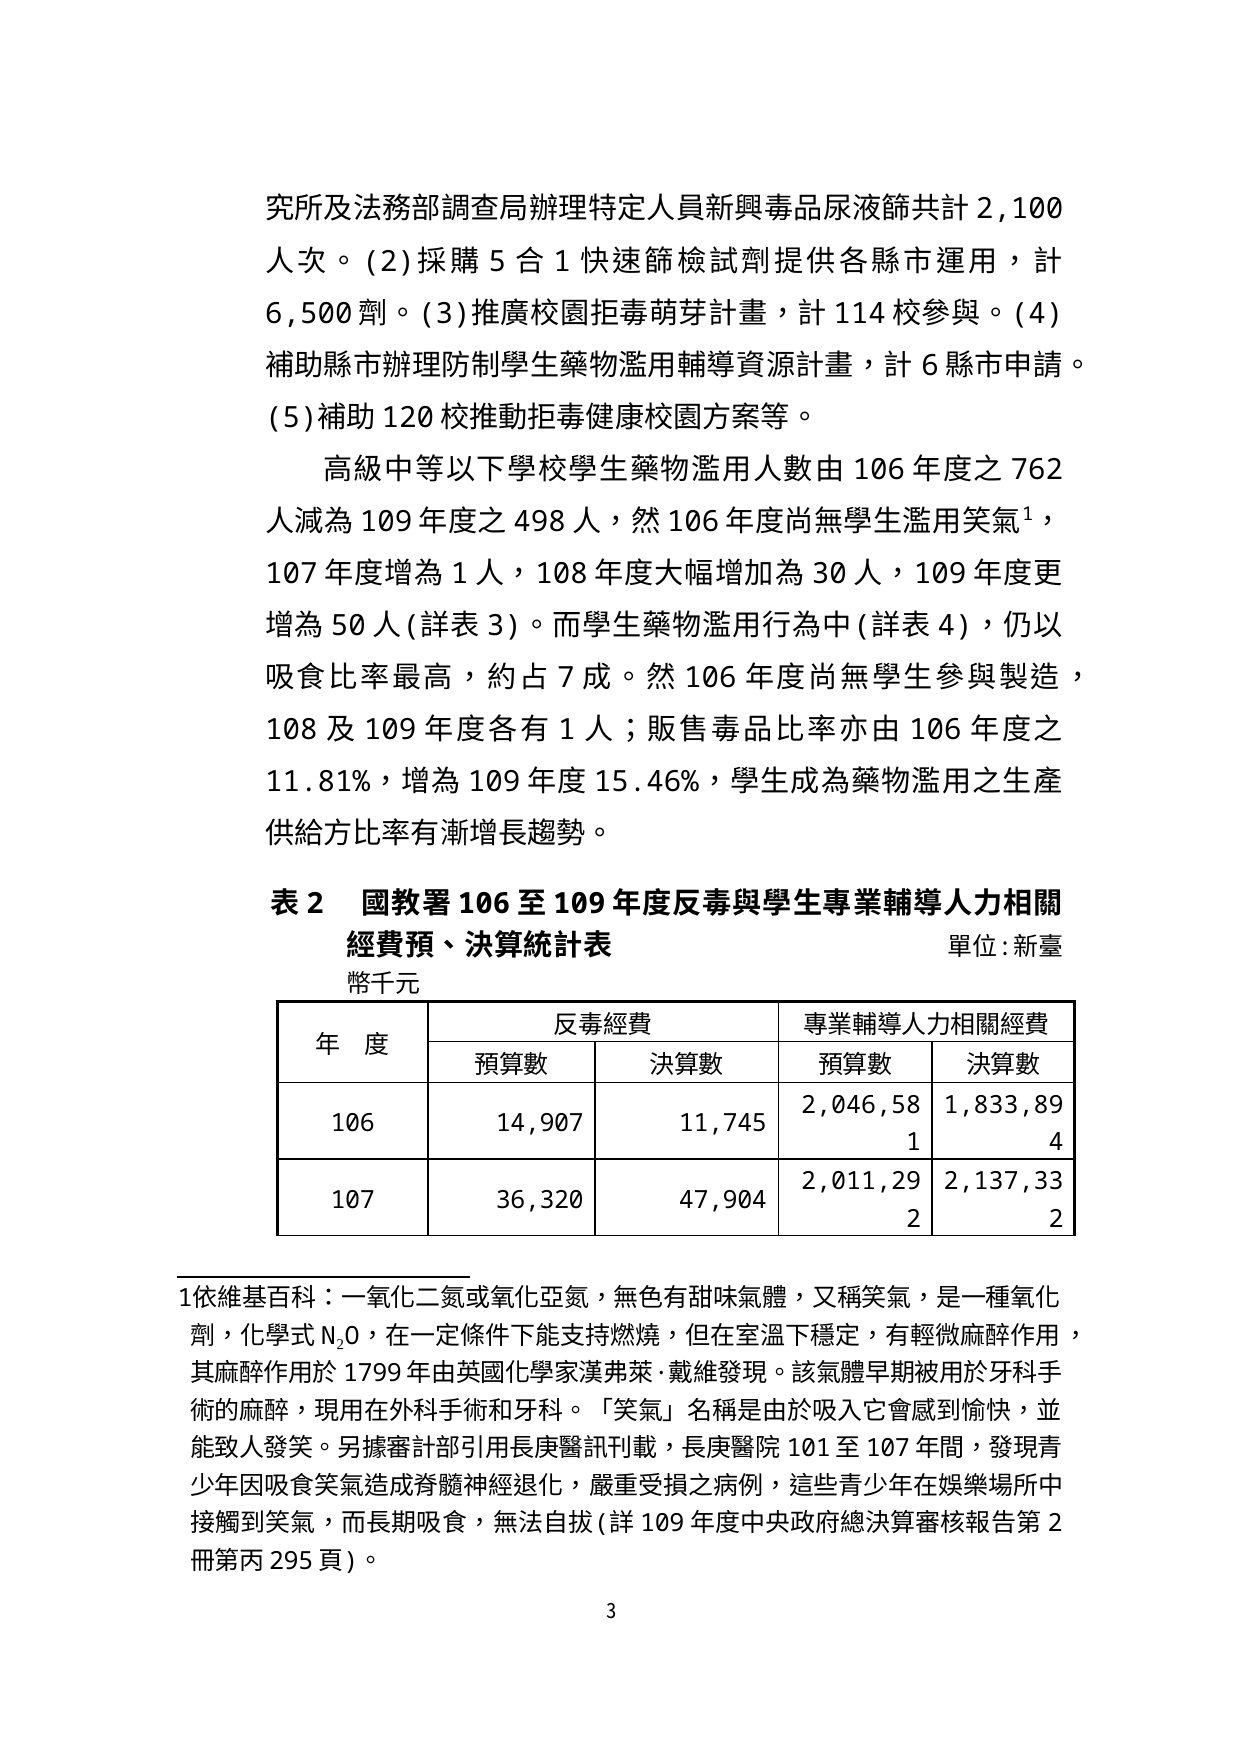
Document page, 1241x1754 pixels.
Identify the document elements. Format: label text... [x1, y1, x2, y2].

table_cell 36,320 [429, 1160, 594, 1234]
table_cell 2,046,581 [779, 1083, 931, 1158]
table_cell 決算數 [596, 1042, 778, 1081]
table_cell 106 [279, 1083, 427, 1158]
table_cell 11,745 [596, 1083, 778, 1158]
table_header 反毒經費 [429, 1003, 778, 1041]
table_header 專業輔導人力相關經費 [779, 1003, 1073, 1041]
text 由國教署近年反毒經費預決算數(詳表2)觀之，106決算數為1,174萬5千元，109年度已增為3,477萬8千元，110及111年度各編列7,000萬元。109年辦理內容包括(1)高級中等以下學校特定人員8,000人次尿液篩檢。(針對安非他命類藥物（安非他命、甲基安非他命、搖頭丸）」及「愷他命代謝物(愷他命及去甲基愷他命)；委託法務部法醫研究所及法務部調查局辦理特定人員新興毒品尿液篩共計2,100人次。(2)採購5合1快速篩檢試劑提供各縣市運用，計6,500劑。(3)推廣校園拒毒萌芽計畫，計114校參與。(4)補助縣市辦理防制學生藥物濫用輔導資源計畫，計6縣市申請。(5)補助120校推動拒毒健康校園方案等。 [265, 177, 1063, 438]
table_cell 47,904 [596, 1160, 778, 1234]
table_cell 107 [279, 1160, 427, 1234]
table_cell 14,907 [429, 1083, 594, 1158]
table_cell 決算數 [933, 1042, 1073, 1081]
table_cell 2,011,292 [779, 1160, 931, 1234]
table_header 年 度 [279, 1003, 427, 1081]
text 依維基百科：一氧化二氮或氧化亞氮，無色有甜味氣體，又稱笑氣，是一種氧化劑，化學式N₂O，在一定條件下能支持燃燒，但在室溫下穩定，有輕微麻醉作用，其麻醉作用於1799年由英國化學家漢弗萊·戴維發現。該氣體早期被用於牙科手術的麻醉，現用在外科手術和牙科。「笑氣」名稱是由於吸入它會感到愉快，並能致人發笑。另據審計部引用長庚醫訊刊載，長庚醫院101至107年間，發現青少年因吸食笑氣造成脊髓神經退化，嚴重受損之病例，這些青少年在娛樂場所中接觸到笑氣，而長期吸食，無法自拔(詳109年度中央政府總決算審核報告第2冊第丙295頁)。 [177, 1277, 1063, 1577]
table_cell 預算數 [429, 1042, 594, 1081]
table_cell 2,137,332 [933, 1160, 1073, 1234]
table_cell 預算數 [779, 1042, 931, 1081]
text 表2 國教署106至109年度反毒與學生專業輔導人力相關經費預、決算統計表 單位:新臺幣千元 [251, 879, 1063, 1000]
text 高級中等以下學校學生藥物濫用人數由106年度之762人減為109年度之498人，然106年度尚無學生濫用笑氣， 107年度增為1人，108年度大幅增加為30人，109年度更增為50人(詳表3)。而學生藥物濫用行為中(詳表4)，仍以吸食比率最高，約占7成。然106年度尚無學生參與製造，108及109年度各有1人；販售毒品比率亦由106年度之11.81%，增為109年度15.46%，學生成為藥物濫用之生產供給方比率有漸增長趨勢。 [265, 438, 1063, 854]
table_cell 1,833,894 [933, 1083, 1073, 1158]
